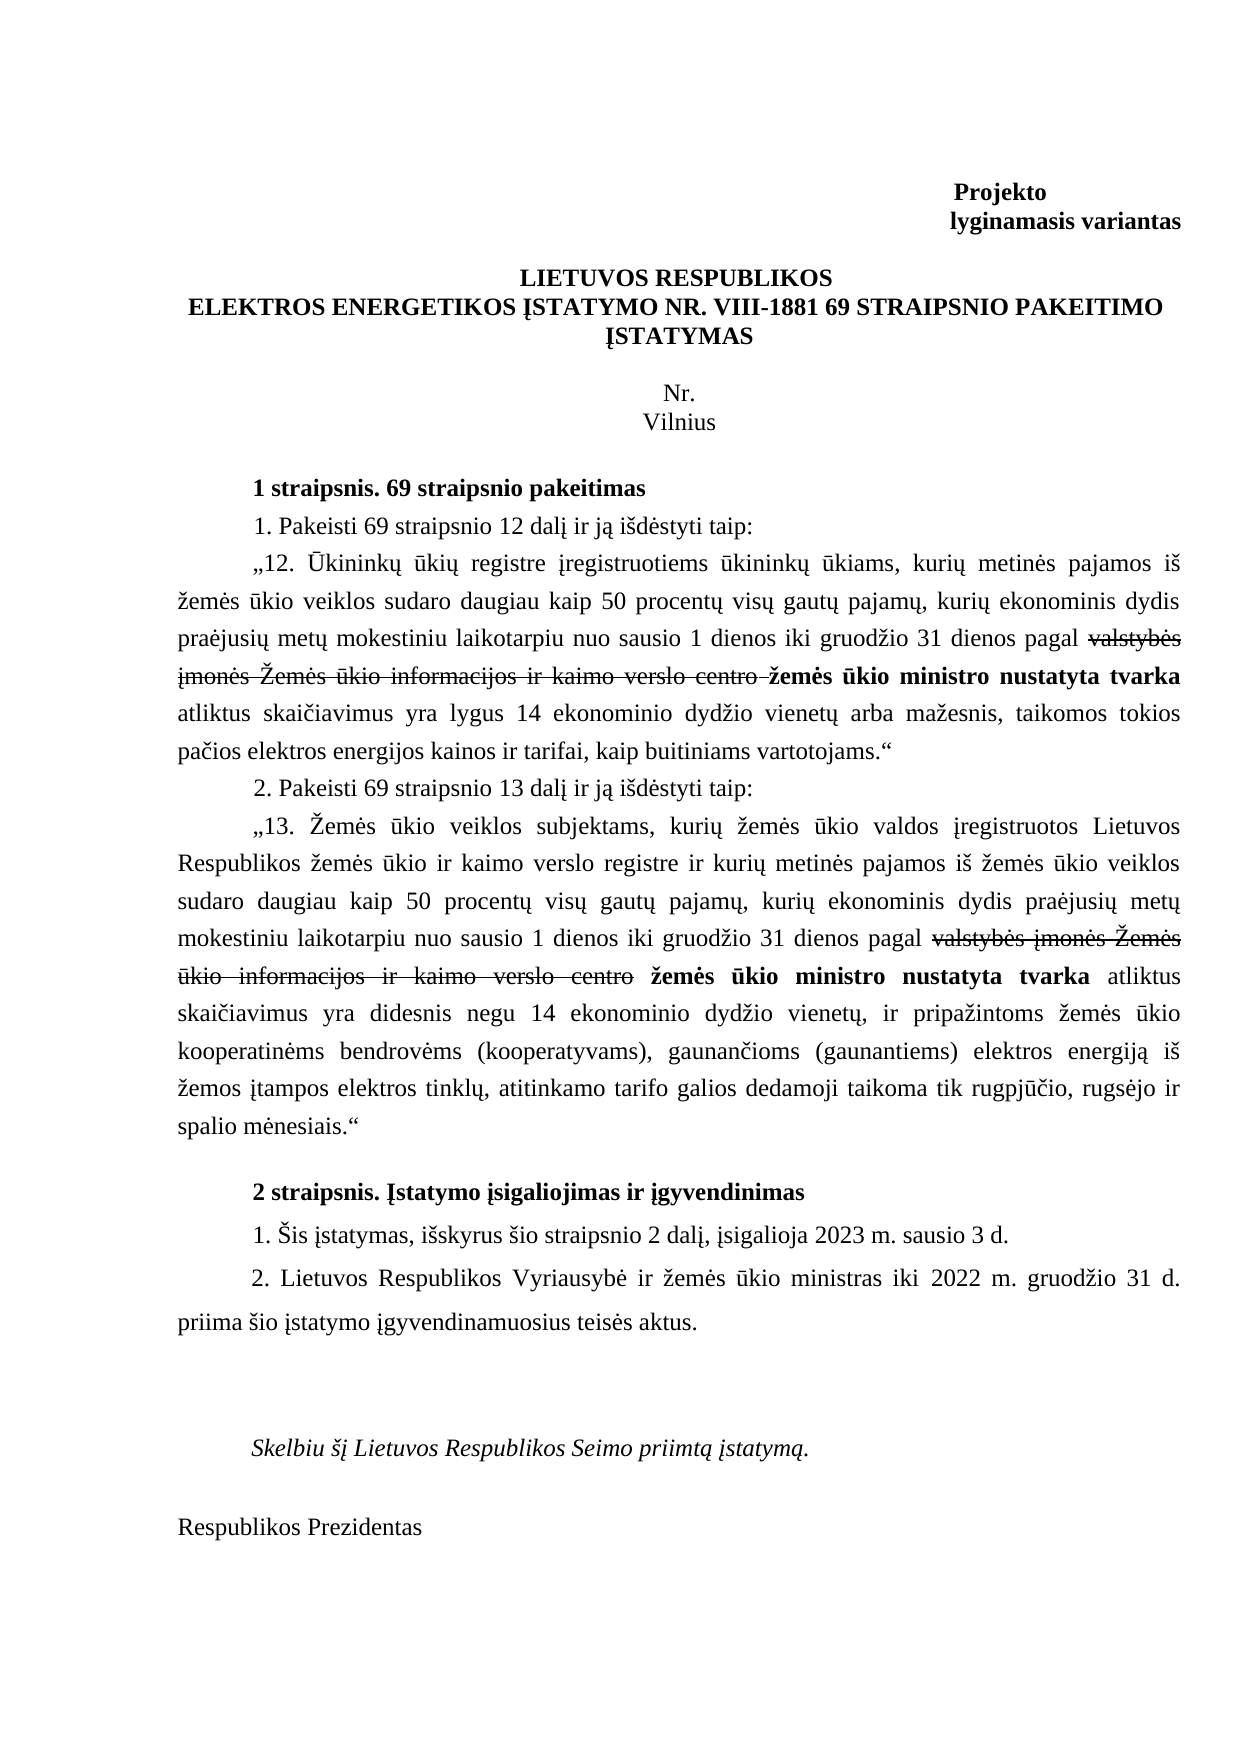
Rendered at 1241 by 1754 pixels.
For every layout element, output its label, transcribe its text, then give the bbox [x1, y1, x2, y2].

text Nr. [177, 378, 1181, 407]
text lyginamasis variantas [177, 206, 1181, 235]
text ĮSTATYMAS [177, 321, 1181, 350]
text 1 straipsnis. 69 straipsnio pakeitimas [177, 465, 1181, 502]
text 1. Šis įstatymas, išskyrus šio straipsnio 2 dalį, įsigalioja 2023 m. sausio 3 d. [177, 1220, 1181, 1249]
text Respublikos Prezidentas [177, 1504, 1181, 1543]
text 1. Pakeisti 69 straipsnio 12 dalį ir ją išdėstyti taip: [177, 502, 1181, 540]
text ELEKTROS ENERGETIKOS ĮSTATYMO NR. VIII-1881 69 STRAIPSNIO PAKEITIMO [177, 292, 1181, 321]
text „13. Žemės ūkio veiklos subjektams, kurių žemės ūkio valdos įregistruotos Lietuvos Respublikos žemės ūkio ir kaimo verslo registre ir kurių metinės pajamos iš žemės ūkio veiklos sudaro daugiau kaip 50 procentų visų gautų pajamų, kurių ekonominis dydis praėjusių metų mokestiniu laikotarpiu nuo sausio 1 dienos iki gruodžio 31 dienos pagal valstybės įmonės Žemės ūkio informacijos ir kaimo verslo centro žemės ūkio ministro nustatyta tvarka atliktus skaičiavimus yra didesnis negu 14 ekonominio dydžio vienetų, ir pripažintoms žemės ūkio kooperatinėms bendrovėms (kooperatyvams), gaunančioms (gaunantiems) elektros energiją iš žemos įtampos elektros tinklų, atitinkamo tarifo galios dedamoji taikoma tik rugpjūčio, rugsėjo ir spalio mėnesiais.“ [177, 802, 1181, 1140]
text 2 straipsnis. Įstatymo įsigaliojimas ir įgyvendinimas [177, 1177, 1181, 1206]
text Vilnius [177, 407, 1181, 436]
text „12. Ūkininkų ūkių registre įregistruotiems ūkininkų ūkiams, kurių metinės pajamos iš žemės ūkio veiklos sudaro daugiau kaip 50 procentų visų gautų pajamų, kurių ekonominis dydis praėjusių metų mokestiniu laikotarpiu nuo sausio 1 dienos iki gruodžio 31 dienos pagal valstybės įmonės Žemės ūkio informacijos ir kaimo verslo centro žemės ūkio ministro nustatyta tvarka atliktus skaičiavimus yra lygus 14 ekonominio dydžio vienetų arba mažesnis, taikomos tokios pačios elektros energijos kainos ir tarifai, kaip buitiniams vartotojams.“ [177, 540, 1181, 765]
text 2. Lietuvos Respublikos Vyriausybė ir žemės ūkio ministras iki 2022 m. gruodžio 31 d. priima šio įstatymo įgyvendinamuosius teisės aktus. [177, 1263, 1181, 1335]
text 2. Pakeisti 69 straipsnio 13 dalį ir ją išdėstyti taip: [177, 765, 1181, 802]
text Skelbiu šį Lietuvos Respublikos Seimo priimtą įstatymą. [177, 1425, 1181, 1464]
text LIETUVOS RESPUBLIKOS [177, 263, 1181, 292]
text Projekto [717, 177, 1181, 206]
